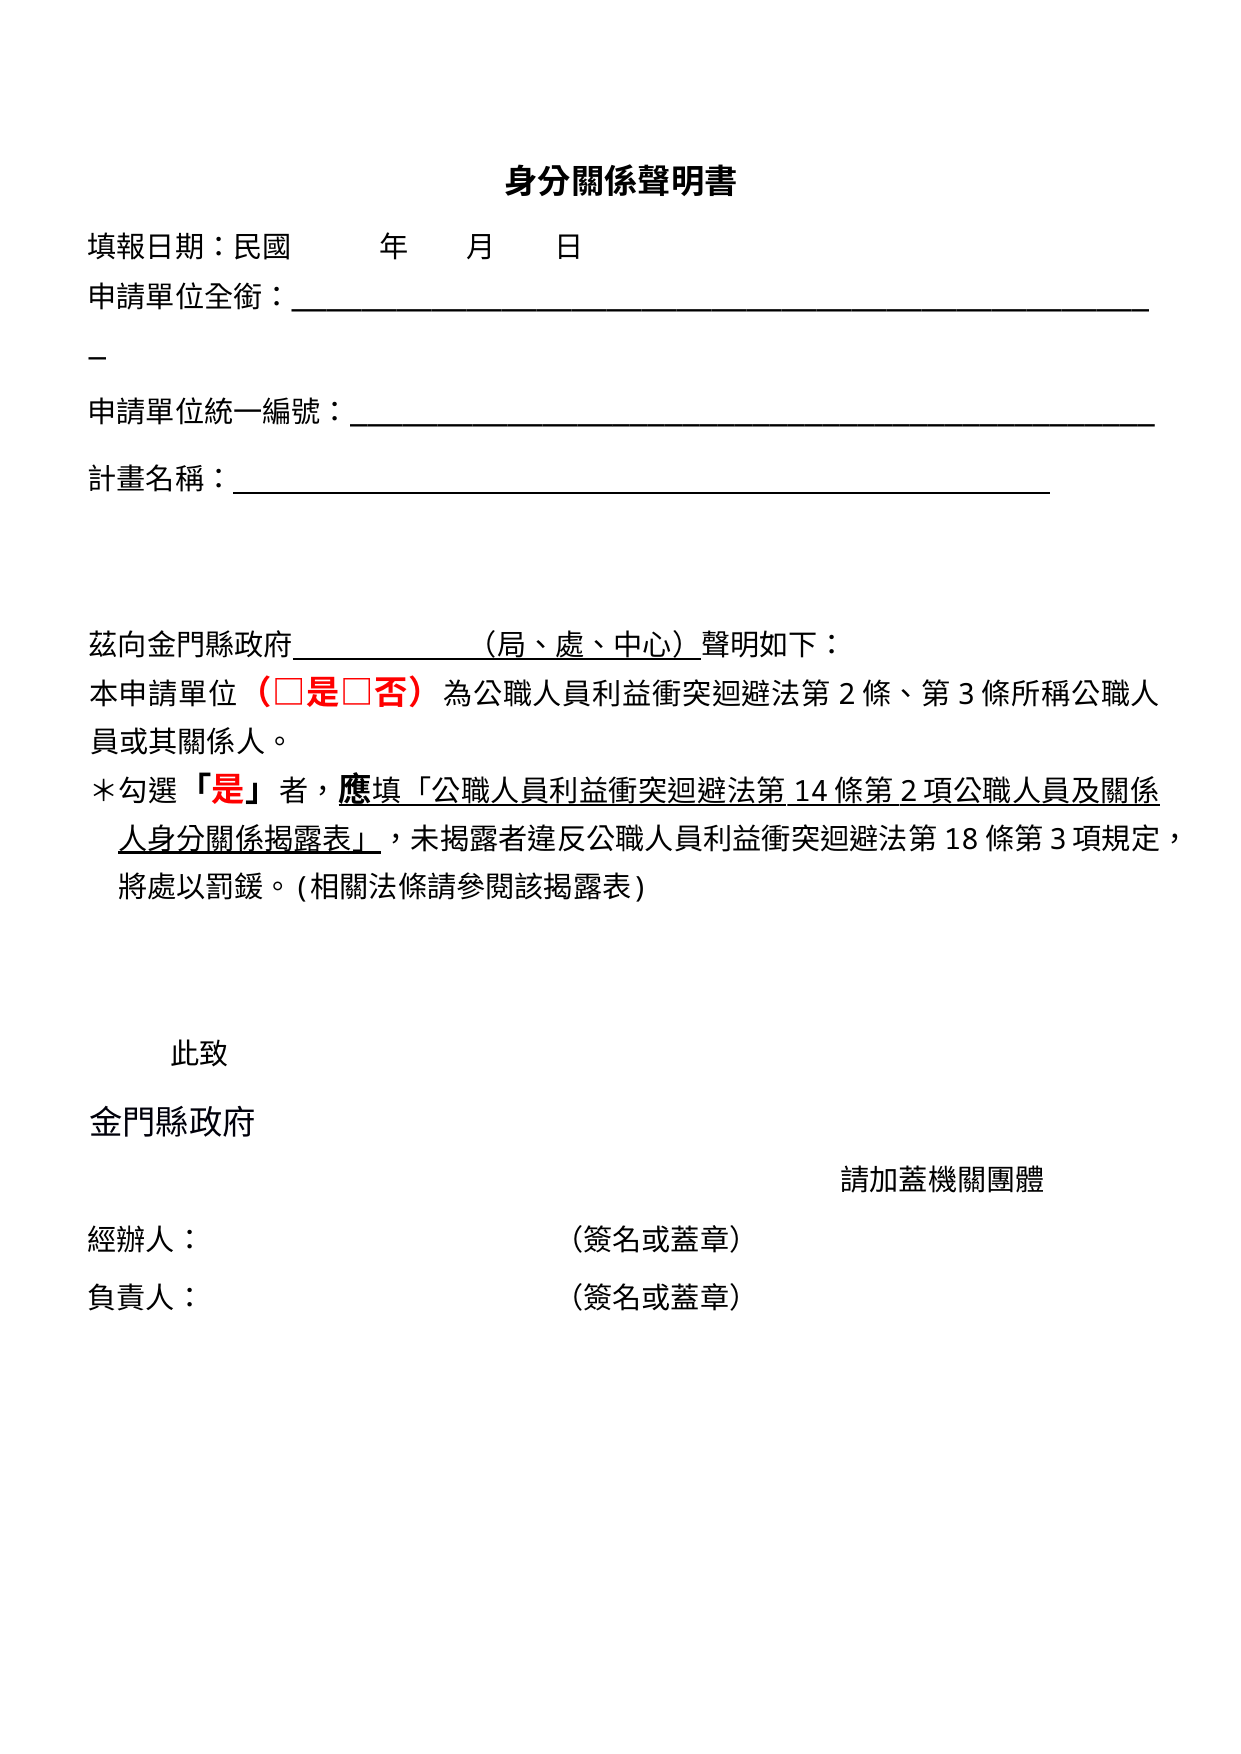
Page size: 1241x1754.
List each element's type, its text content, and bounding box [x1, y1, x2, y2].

text ＊勾選「是」者，應填「公職人員利益衝突迴避法第14條第2項公職人員及關係人身分關係揭露表」，未揭露者違反公職人員利益衝突迴避法第18條第3項規定，將處以罰鍰。(相關法條請參閱該揭露表) [89, 763, 1160, 907]
subtitle 身分關係聲明書 [88, 154, 1153, 203]
text 申請單位統一編號：______________________________________________ [87, 384, 1160, 432]
text 負責人： （簽名或蓋章） [87, 1262, 1160, 1320]
text 申請單位全銜：__________________________________________________ [87, 269, 1160, 364]
text 此致 [170, 1026, 1160, 1074]
text 本申請單位（□是□否）為公職人員利益衝突迴避法第2條、第3條所稱公職人員或其關係人。 [89, 666, 1160, 762]
text 經辦人： （簽名或蓋章） [87, 1204, 1160, 1262]
text 金門縣政府 [89, 1096, 1160, 1144]
text 填報日期：民國 年 月 日 [87, 219, 1160, 267]
text 茲向金門縣政府 （局、處、中心）聲明如下： [88, 617, 1160, 665]
text 計畫名稱： 。 [87, 451, 1160, 499]
